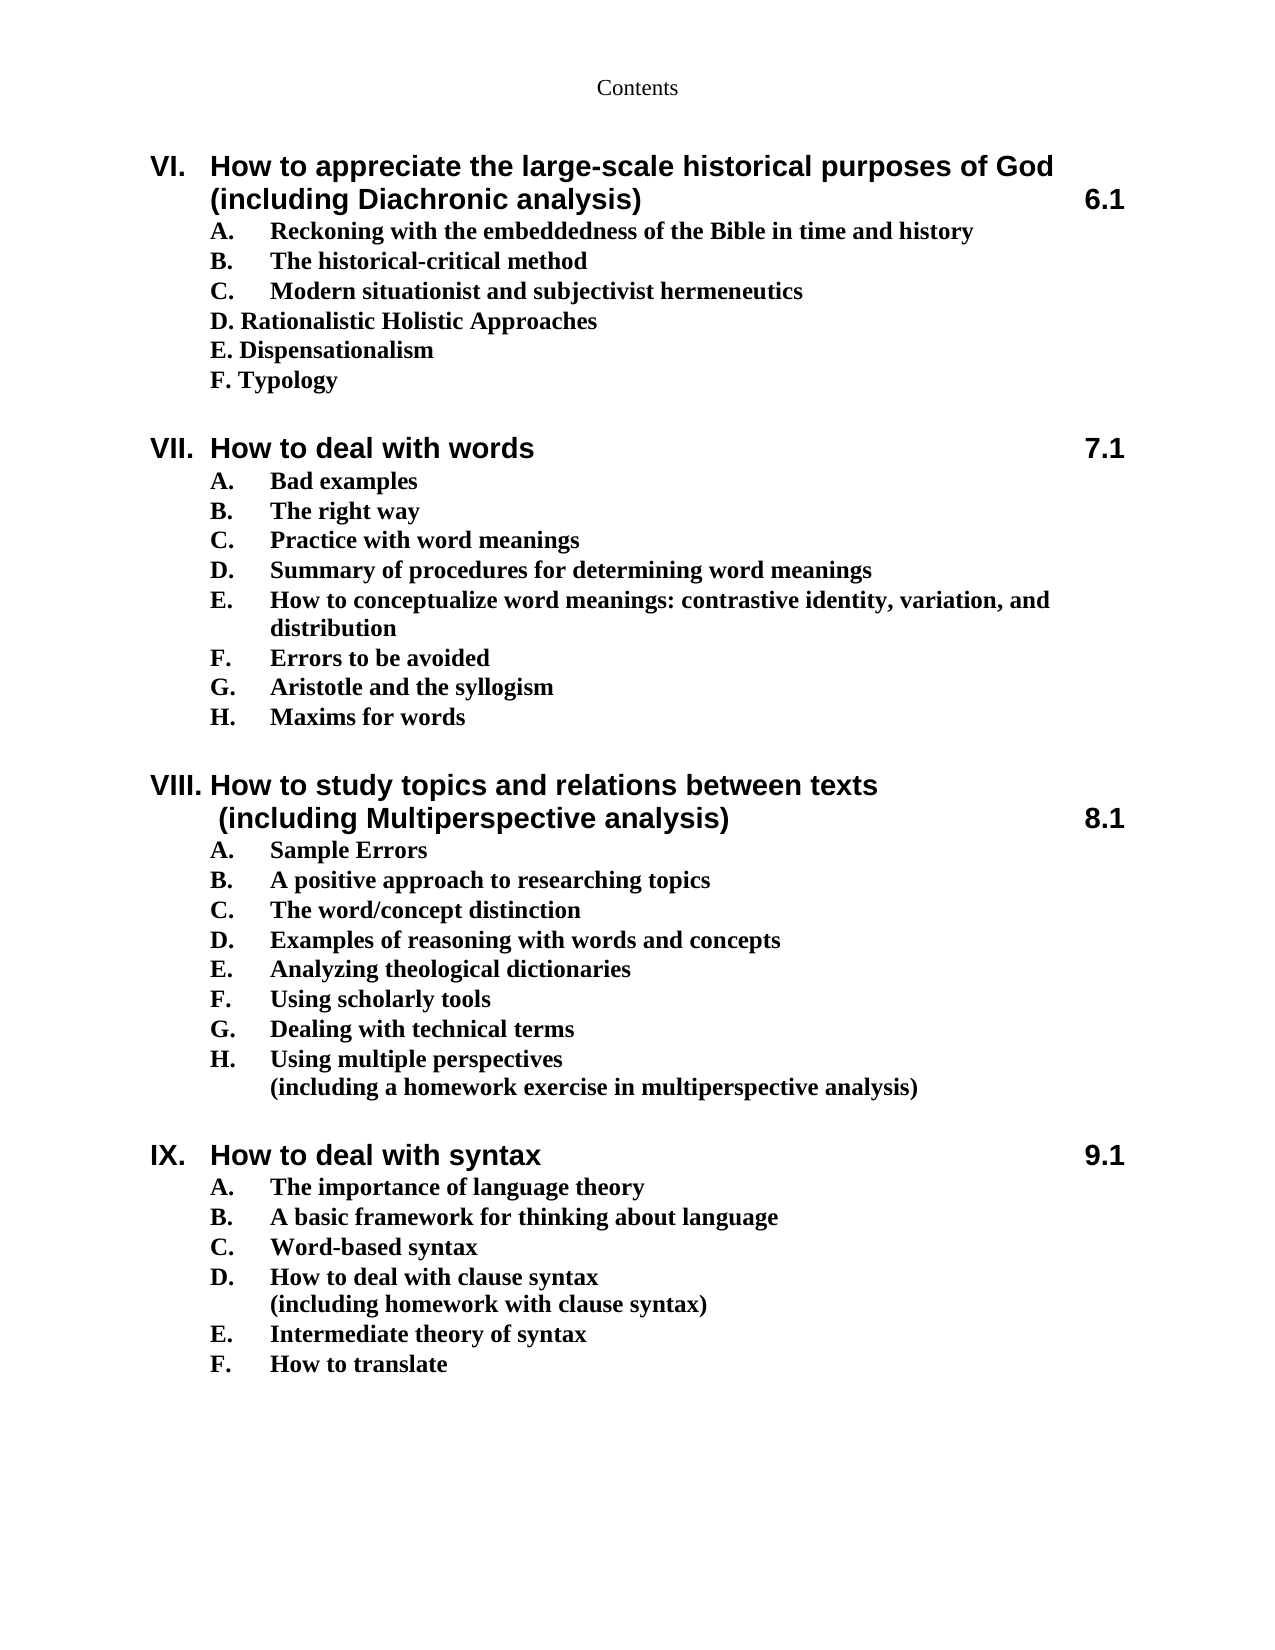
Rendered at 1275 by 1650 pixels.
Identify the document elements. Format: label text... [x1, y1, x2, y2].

subtitle Examples of reasoning with words and concepts [210, 926, 1125, 953]
subtitle The importance of language theory [210, 1173, 1125, 1201]
subtitle How to appreciate the large-scale historical purposes of God (including Diachronic analysis) 6.1 [150, 150, 1125, 215]
subtitle Aristotle and the syllogism [210, 673, 1125, 701]
subtitle Word-based syntax [210, 1233, 1125, 1261]
subtitle D. Rationalistic Holistic Approaches [150, 307, 1125, 334]
subtitle Using multiple perspectives (including a homework exercise in multiperspective analysis) [210, 1045, 1125, 1100]
subtitle Analyzing theological dictionaries [210, 956, 1125, 983]
subtitle How to deal with clause syntax (including homework with clause syntax) [210, 1263, 1125, 1318]
subtitle How to conceptualize word meanings: contrastive identity, variation, and distribution [210, 586, 1125, 642]
subtitle Sample Errors [210, 836, 1125, 864]
subtitle The historical-critical method [210, 247, 1125, 275]
subtitle E. Dispensationalism [150, 337, 1125, 364]
subtitle How to translate [210, 1350, 1125, 1378]
subtitle Errors to be avoided [210, 644, 1125, 671]
subtitle The word/concept distinction [210, 896, 1125, 924]
subtitle How to deal with words 7.1 [150, 432, 1125, 465]
subtitle Reckoning with the embeddedness of the Bible in time and history [210, 217, 1125, 245]
subtitle Bad examples [210, 467, 1125, 495]
subtitle Using scholarly tools [210, 985, 1125, 1013]
subtitle A positive approach to researching topics [210, 866, 1125, 894]
subtitle How to study topics and relations between texts (including Multiperspective analysis) 8.1 [150, 769, 1125, 834]
subtitle Dealing with technical terms [210, 1015, 1125, 1043]
subtitle Practice with word meanings [210, 527, 1125, 554]
subtitle A basic framework for thinking about language [210, 1203, 1125, 1231]
subtitle Intermediate theory of syntax [210, 1320, 1125, 1348]
subtitle F. Typology [150, 366, 1125, 394]
subtitle How to deal with syntax 9.1 [150, 1138, 1125, 1171]
subtitle The right way [210, 497, 1125, 524]
subtitle Summary of procedures for determining word meanings [210, 556, 1125, 584]
subtitle Modern situationist and subjectivist hermeneutics [210, 277, 1125, 305]
subtitle Maxims for words [210, 703, 1125, 731]
